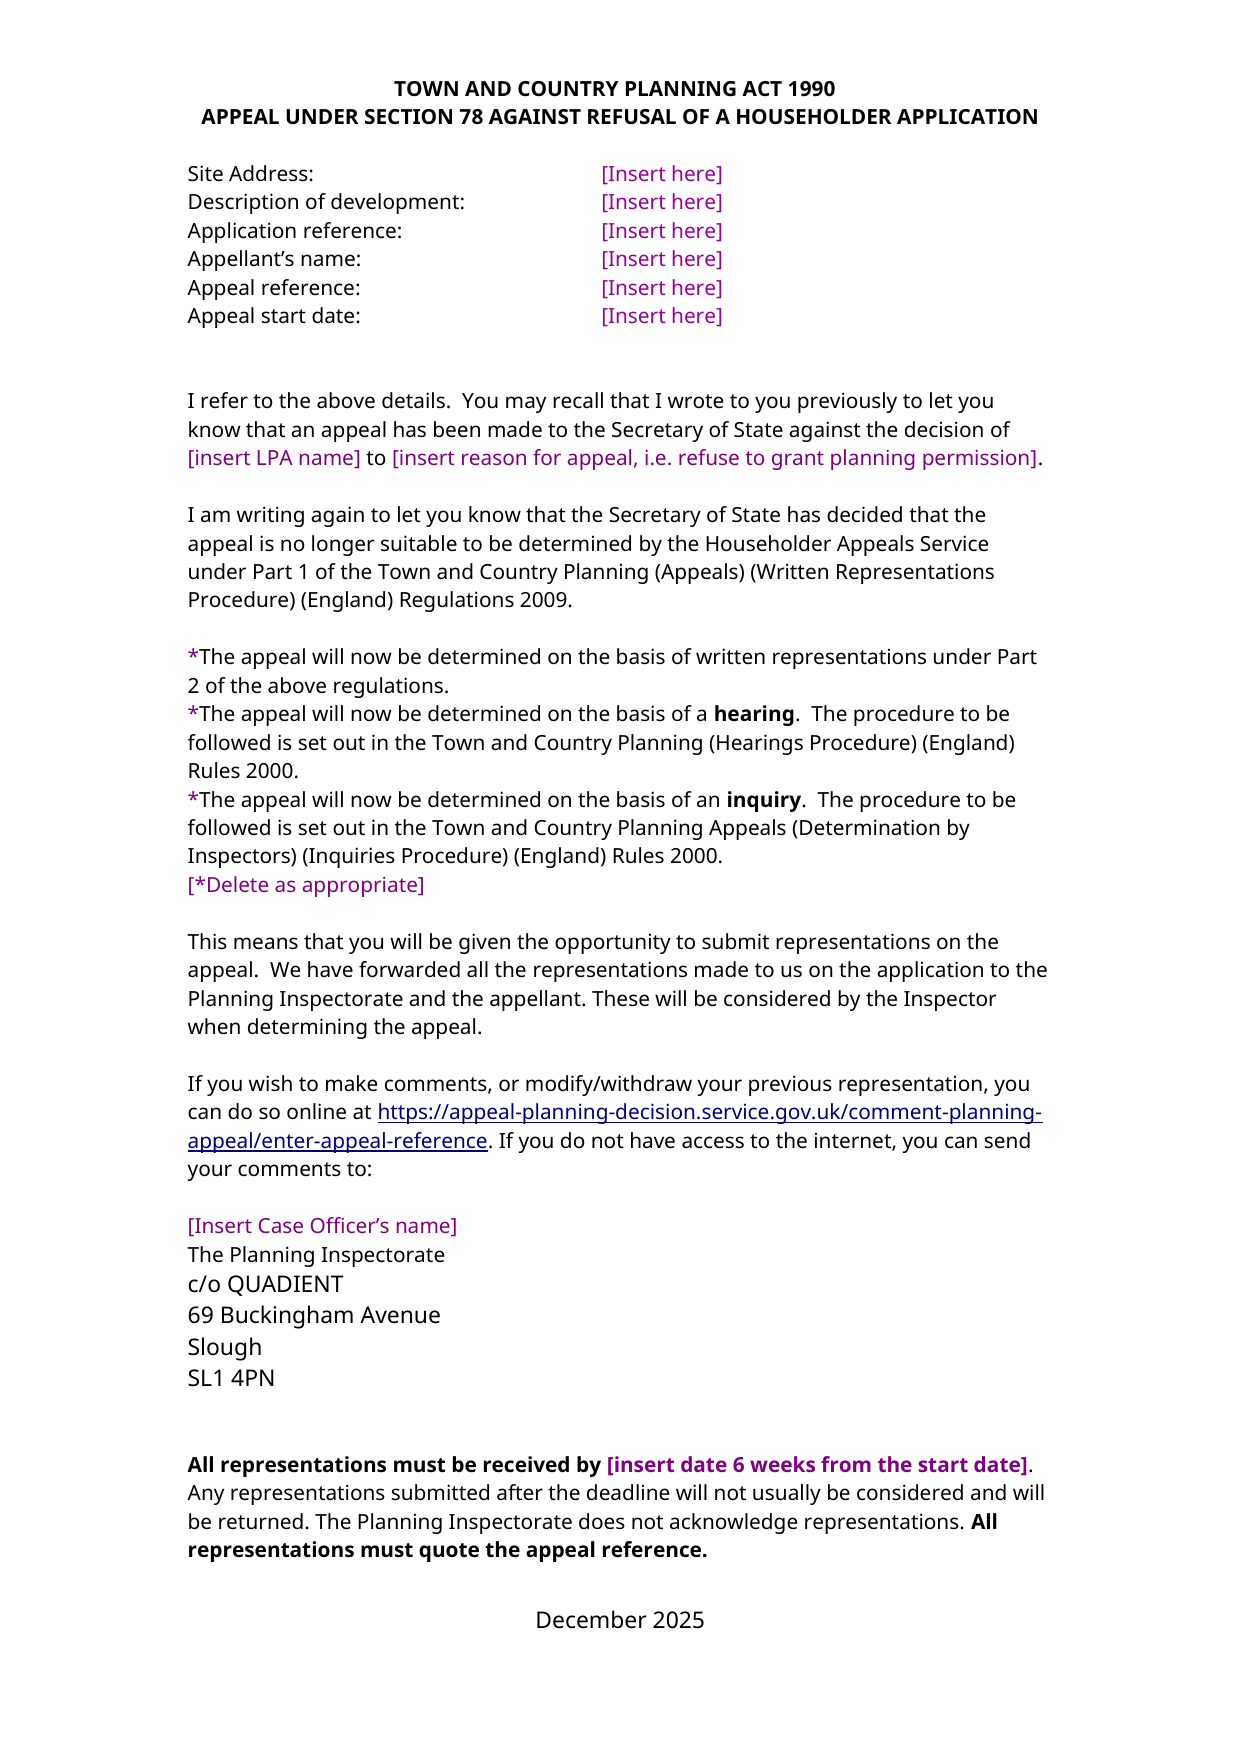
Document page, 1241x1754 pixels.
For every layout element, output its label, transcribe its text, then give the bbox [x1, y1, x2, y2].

text All representations must be received by [insert date 6 weeks from the start date]. Any representations submitted after the deadline will not usually be considered and will be returned. The Planning Inspectorate does not acknowledge representations. All representations must quote the appeal reference. [187, 1450, 1053, 1564]
text Appellant’s name: [Insert here] [187, 244, 1053, 273]
text *The appeal will now be determined on the basis of a hearing. The procedure to be followed is set out in the Town and Country Planning (Hearings Procedure) (England) Rules 2000. [187, 699, 1053, 785]
text c/o QUADIENT [187, 1268, 1053, 1299]
text Application reference: [Insert here] [187, 216, 1053, 244]
text I am writing again to let you know that the Secretary of State has decided that the appeal is no longer suitable to be determined by the Householder Appeals Service under Part 1 of the Town and Country Planning (Appeals) (Written Representations Procedure) (England) Regulations 2009. [187, 500, 1053, 614]
text [Insert Case Officer’s name] [187, 1211, 1053, 1240]
text *The appeal will now be determined on the basis of written representations under Part 2 of the above regulations. [187, 642, 1053, 699]
text [*Delete as appropriate] [187, 870, 1053, 898]
text Description of development: [Insert here] [187, 187, 1053, 216]
text APPEAL UNDER SECTION 78 AGAINST REFUSAL OF A HOUSEHOLDER APPLICATION [187, 102, 1053, 131]
text TOWN AND COUNTRY PLANNING ACT 1990 [187, 74, 1053, 102]
text Slough [187, 1331, 1053, 1362]
text This means that you will be given the opportunity to submit representations on the appeal. We have forwarded all the representations made to us on the application to the Planning Inspectorate and the appellant. These will be considered by the Inspector when determining the appeal. [187, 927, 1053, 1041]
text I refer to the above details. You may recall that I wrote to you previously to let you know that an appeal has been made to the Secretary of State against the decision of [insert LPA name] to [insert reason for appeal, i.e. refuse to grant planning permission]. [187, 387, 1053, 472]
text *The appeal will now be determined on the basis of an inquiry. The procedure to be followed is set out in the Town and Country Planning Appeals (Determination by Inspectors) (Inquiries Procedure) (England) Rules 2000. [187, 785, 1053, 870]
text SL1 4PN [187, 1362, 1053, 1393]
text Appeal start date: [Insert here] [187, 301, 1053, 330]
text 69 Buckingham Avenue [187, 1299, 1053, 1331]
text Site Address: [Insert here] [187, 159, 1053, 187]
text If you wish to make comments, or modify/withdraw your previous representation, you can do so online at https://appeal-planning-decision.service.gov.uk/comment-planning-appeal/enter-appeal-reference. If you do not have access to the internet, you can send your comments to: [187, 1069, 1053, 1183]
text Appeal reference: [Insert here] [187, 273, 1053, 301]
text The Planning Inspectorate [187, 1240, 1053, 1268]
